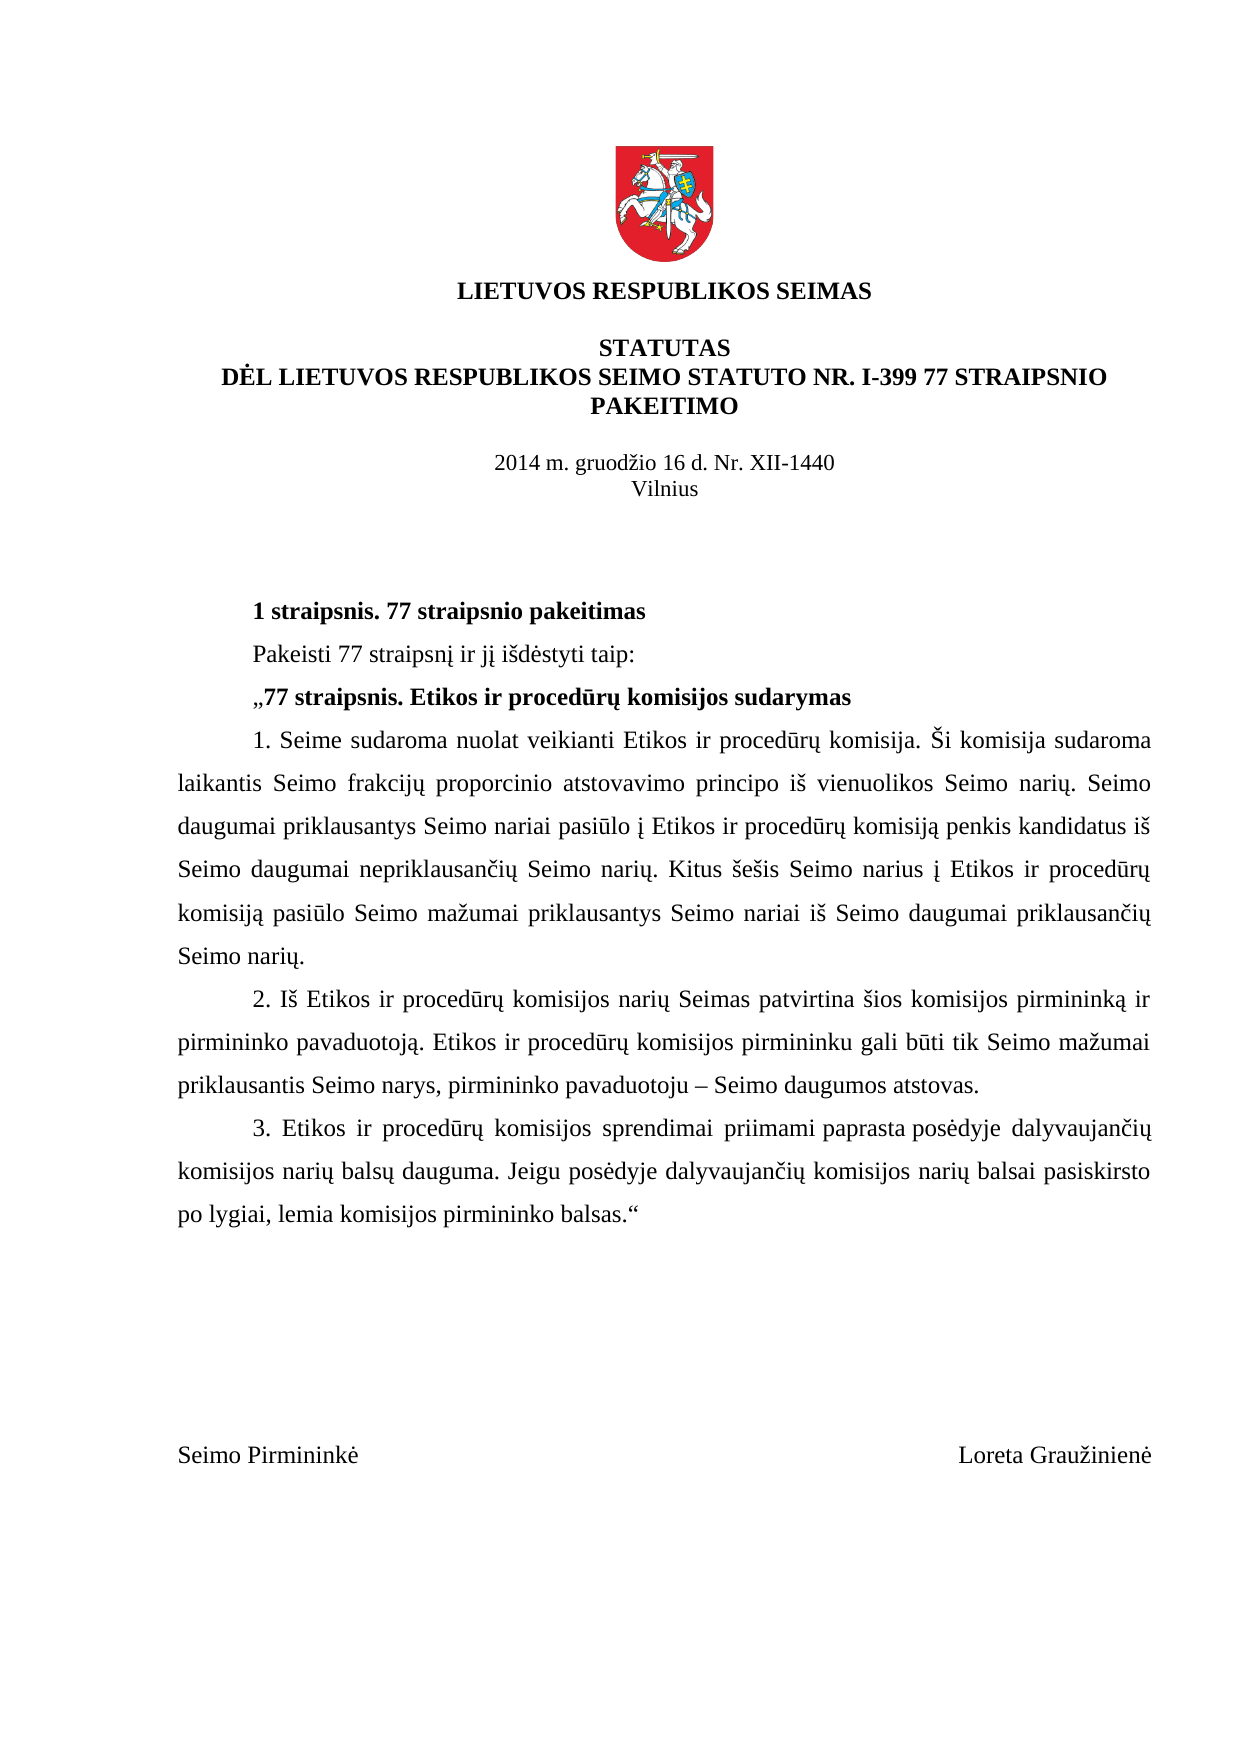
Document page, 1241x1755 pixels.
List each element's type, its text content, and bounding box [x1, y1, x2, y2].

text DĖL LIETUVOS RESPUBLIKOS SEIMO STATUTO NR. I-399 77 STRAIPSNIO [177, 362, 1152, 391]
text „77 straipsnis. Etikos ir procedūrų komisijos sudarymas [177, 682, 1152, 711]
text Seimo Pirmininkė Loreta Graužinienė [177, 1440, 1152, 1469]
text STATUTAS [177, 333, 1152, 362]
text Pakeisti 77 straipsnį ir jį išdėstyti taip: [177, 639, 1152, 668]
text LIETUVOS RESPUBLIKOS SEIMAS [177, 276, 1152, 305]
text Vilnius [177, 475, 1152, 501]
text 2014 m. gruodžio 16 d. Nr. XII-1440 [177, 448, 1152, 475]
text 1. Seime sudaroma nuolat veikianti Etikos ir procedūrų komisija. Ši komisija sudaroma laikantis Seimo frakcijų proporcinio atstovavimo principo iš vienuolikos Seimo narių. Seimo daugumai priklausantys Seimo nariai pasiūlo į Etikos ir procedūrų komisiją penkis kandidatus iš Seimo daugumai nepriklausančių Seimo narių. Kitus šešis Seimo narius į Etikos ir procedūrų komisiją pasiūlo Seimo mažumai priklausantys Seimo nariai iš Seimo daugumai priklausančių Seimo narių. [177, 725, 1152, 969]
text 3. Etikos ir procedūrų komisijos sprendimai priimami paprasta posėdyje dalyvaujančių komisijos narių balsų dauguma. Jeigu posėdyje dalyvaujančių komisijos narių balsai pasiskirsto po lygiai, lemia komisijos pirmininko balsas.“ [177, 1113, 1152, 1228]
text 1 straipsnis. 77 straipsnio pakeitimas [177, 596, 1152, 624]
text PAKEITIMO [177, 391, 1152, 420]
text 2. Iš Etikos ir procedūrų komisijos narių Seimas patvirtina šios komisijos pirmininką ir pirmininko pavaduotoją. Etikos ir procedūrų komisijos pirmininku gali būti tik Seimo mažumai priklausantis Seimo narys, pirmininko pavaduotoju – Seimo daugumos atstovas. [177, 984, 1152, 1099]
